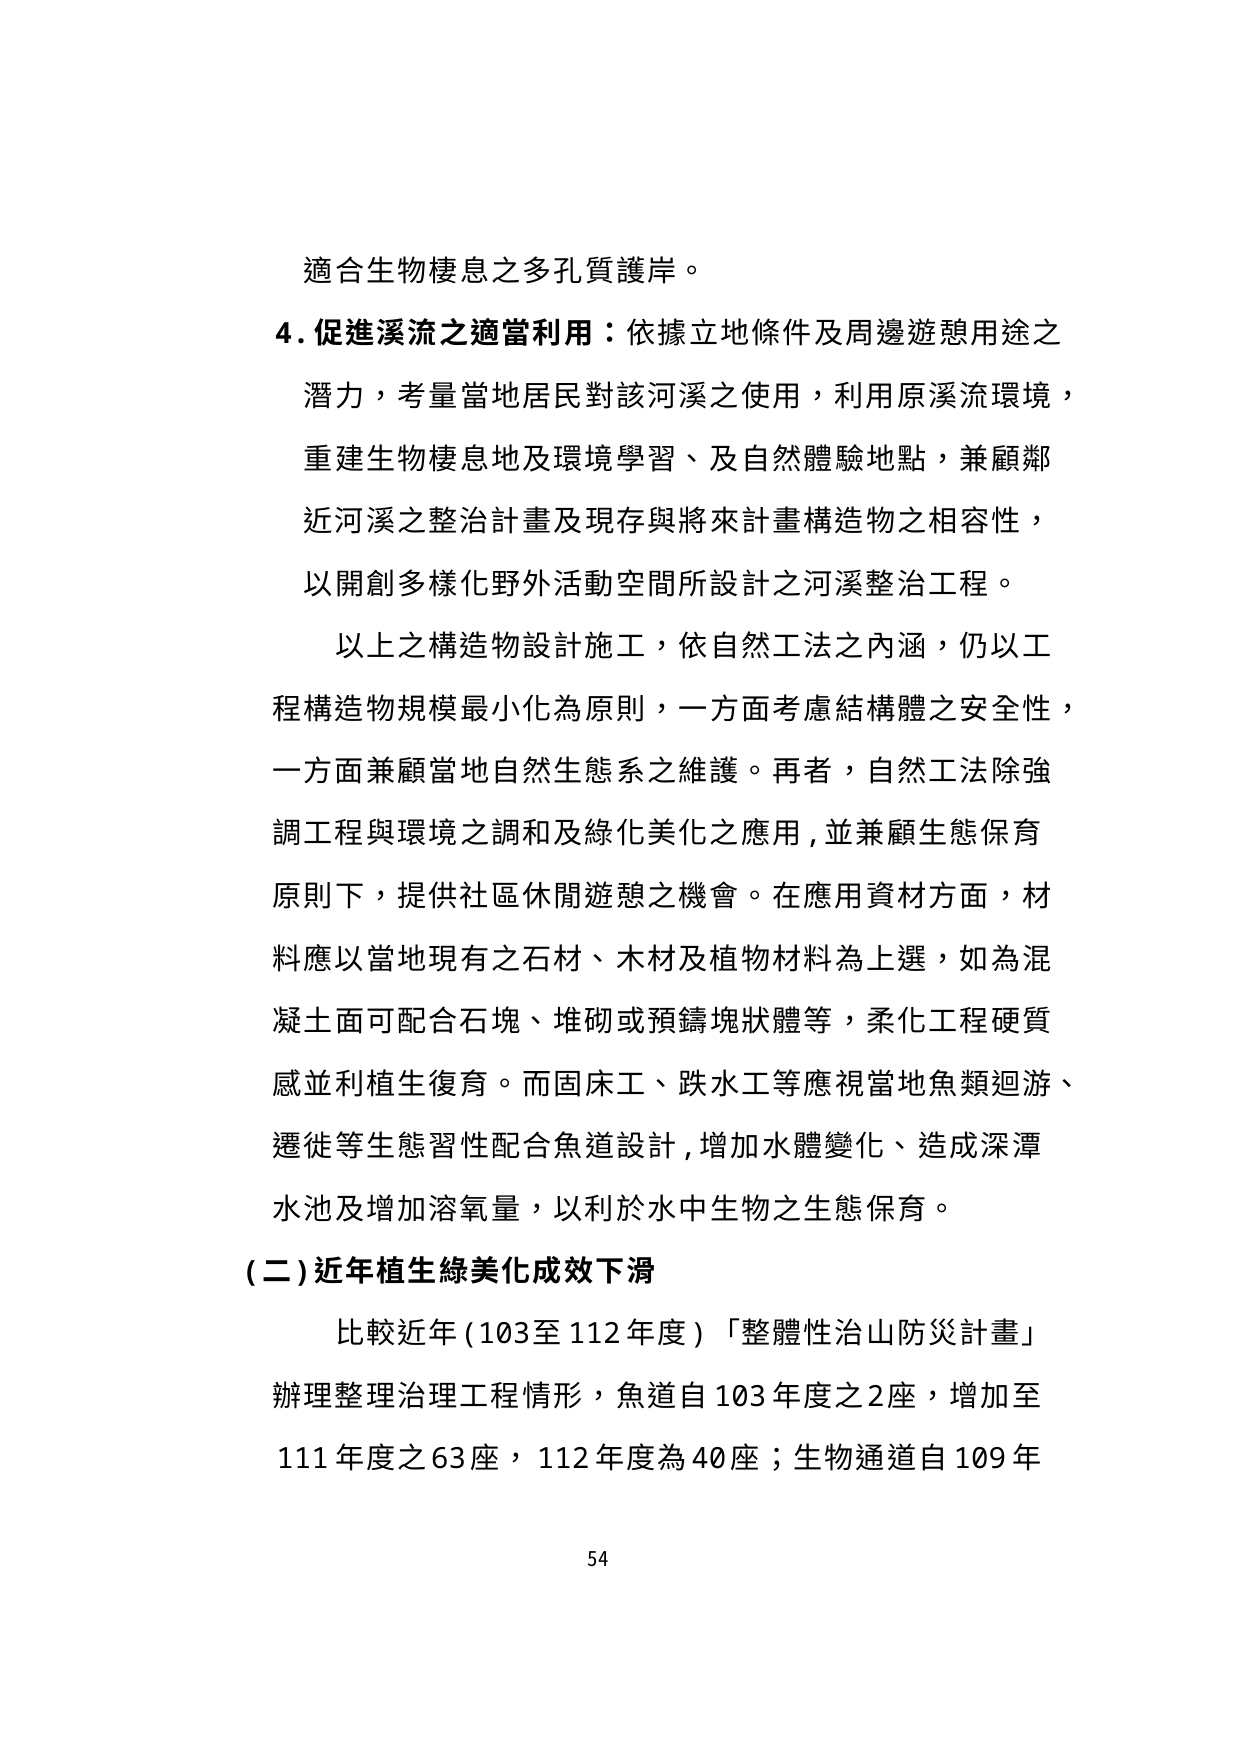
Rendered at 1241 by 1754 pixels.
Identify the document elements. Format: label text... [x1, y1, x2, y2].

text 適合生物棲息之多孔質護岸。 [266, 227, 1063, 290]
text 4.促進溪流之適當利用：依據立地條件及周邊遊憩用途之潛力，考量當地居民對該河溪之使用，利用原溪流環境，重建生物棲息地及環境學習、及自然體驗地點，兼顧鄰近河溪之整治計畫及現存與將來計畫構造物之相容性，以開創多樣化野外活動空間所設計之河溪整治工程。 [266, 290, 1063, 602]
text 以上之構造物設計施工，依自然工法之內涵，仍以工程構造物規模最小化為原則，一方面考慮結構體之安全性，一方面兼顧當地自然生態系之維護。再者，自然工法除強調工程與環境之調和及綠化美化之應用,並兼顧生態保育原則下，提供社區休閒遊憩之機會。在應用資材方面，材料應以當地現有之石材、木材及植物材料為上選，如為混凝土面可配合石塊、堆砌或預鑄塊狀體等，柔化工程硬質感並利植生復育。而固床工、跌水工等應視當地魚類迴游、遷徙等生態習性配合魚道設計,增加水體變化、造成深潭水池及增加溶氧量，以利於水中生物之生態保育。 [266, 602, 1063, 1227]
text (二)近年植生綠美化成效下滑 [236, 1227, 1063, 1290]
text 比較近年(103至112年度)「整體性治山防災計畫」辦理整理治理工程情形，魚道自103年度之2座，增加至111年度之63座，112年度為40座；生物通道自109年 [266, 1290, 1063, 1477]
